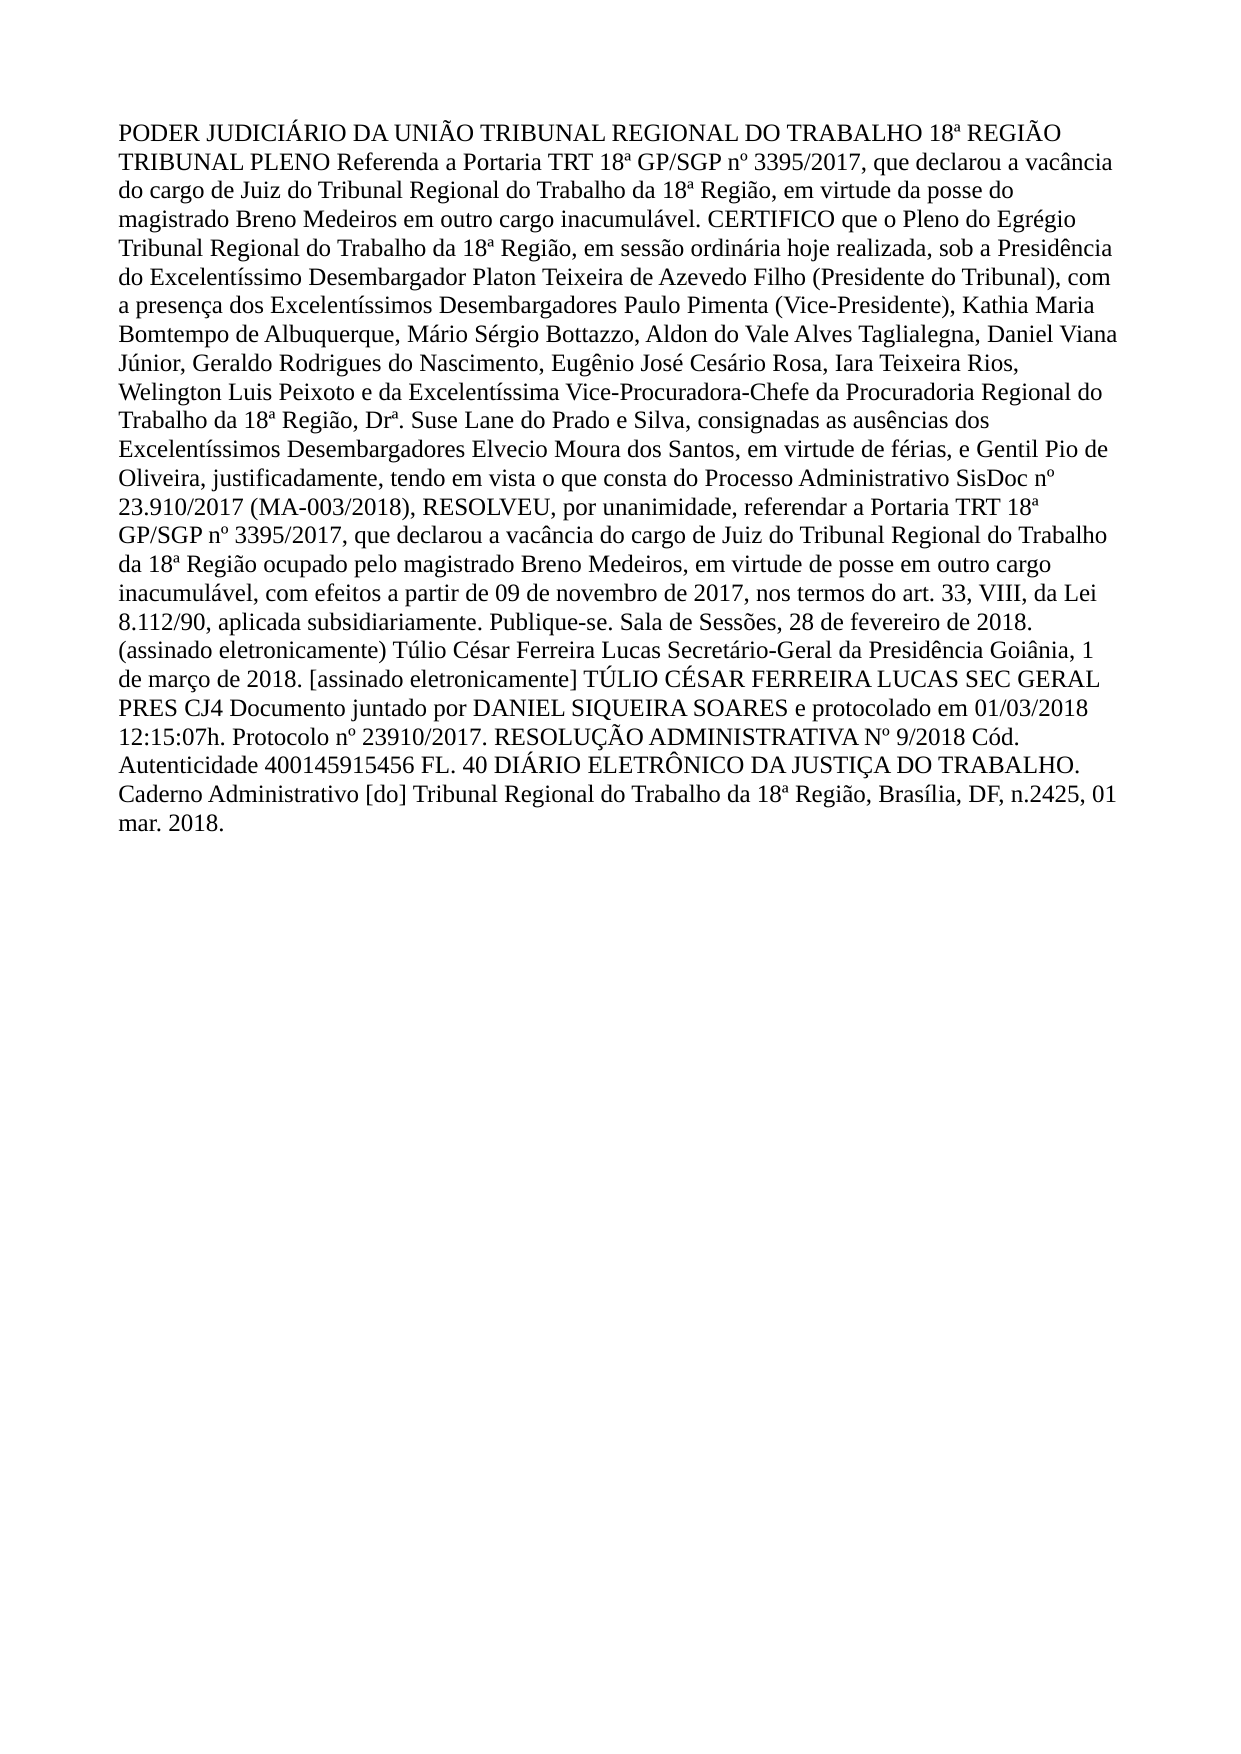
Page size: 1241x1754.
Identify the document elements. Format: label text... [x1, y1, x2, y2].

text PODER JUDICIÁRIO DA UNIÃO TRIBUNAL REGIONAL DO TRABALHO 18ª REGIÃO TRIBUNAL PLENO Referenda a Portaria TRT 18ª GP/SGP nº 3395/2017, que declarou a vacância do cargo de Juiz do Tribunal Regional do Trabalho da 18ª Região, em virtude da posse do magistrado Breno Medeiros em outro cargo inacumulável. CERTIFICO que o Pleno do Egrégio Tribunal Regional do Trabalho da 18ª Região, em sessão ordinária hoje realizada, sob a Presidência do Excelentíssimo Desembargador Platon Teixeira de Azevedo Filho (Presidente do Tribunal), com a presença dos Excelentíssimos Desembargadores Paulo Pimenta (Vice-Presidente), Kathia Maria Bomtempo de Albuquerque, Mário Sérgio Bottazzo, Aldon do Vale Alves Taglialegna, Daniel Viana Júnior, Geraldo Rodrigues do Nascimento, Eugênio José Cesário Rosa, Iara Teixeira Rios, Welington Luis Peixoto e da Excelentíssima Vice-Procuradora-Chefe da Procuradoria Regional do Trabalho da 18ª Região, Drª. Suse Lane do Prado e Silva, consignadas as ausências dos Excelentíssimos Desembargadores Elvecio Moura dos Santos, em virtude de férias, e Gentil Pio de Oliveira, justificadamente, tendo em vista o que consta do Processo Administrativo SisDoc nº 23.910/2017 (MA-003/2018), RESOLVEU, por unanimidade, referendar a Portaria TRT 18ª GP/SGP nº 3395/2017, que declarou a vacância do cargo de Juiz do Tribunal Regional do Trabalho da 18ª Região ocupado pelo magistrado Breno Medeiros, em virtude de posse em outro cargo inacumulável, com efeitos a partir de 09 de novembro de 2017, nos termos do art. 33, VIII, da Lei 8.112/90, aplicada subsidiariamente. Publique-se. Sala de Sessões, 28 de fevereiro de 2018. (assinado eletronicamente) Túlio César Ferreira Lucas Secretário-Geral da Presidência Goiânia, 1 de março de 2018. [assinado eletronicamente] TÚLIO CÉSAR FERREIRA LUCAS SEC GERAL PRES CJ4 Documento juntado por DANIEL SIQUEIRA SOARES e protocolado em 01/03/2018 12:15:07h. Protocolo nº 23910/2017. RESOLUÇÃO ADMINISTRATIVA Nº 9/2018 Cód. Autenticidade 400145915456 FL. 40 DIÁRIO ELETRÔNICO DA JUSTIÇA DO TRABALHO. Caderno Administrativo [do] Tribunal Regional do Trabalho da 18ª Região, Brasília, DF, n.2425, 01 mar. 2018. [118, 118, 1122, 837]
